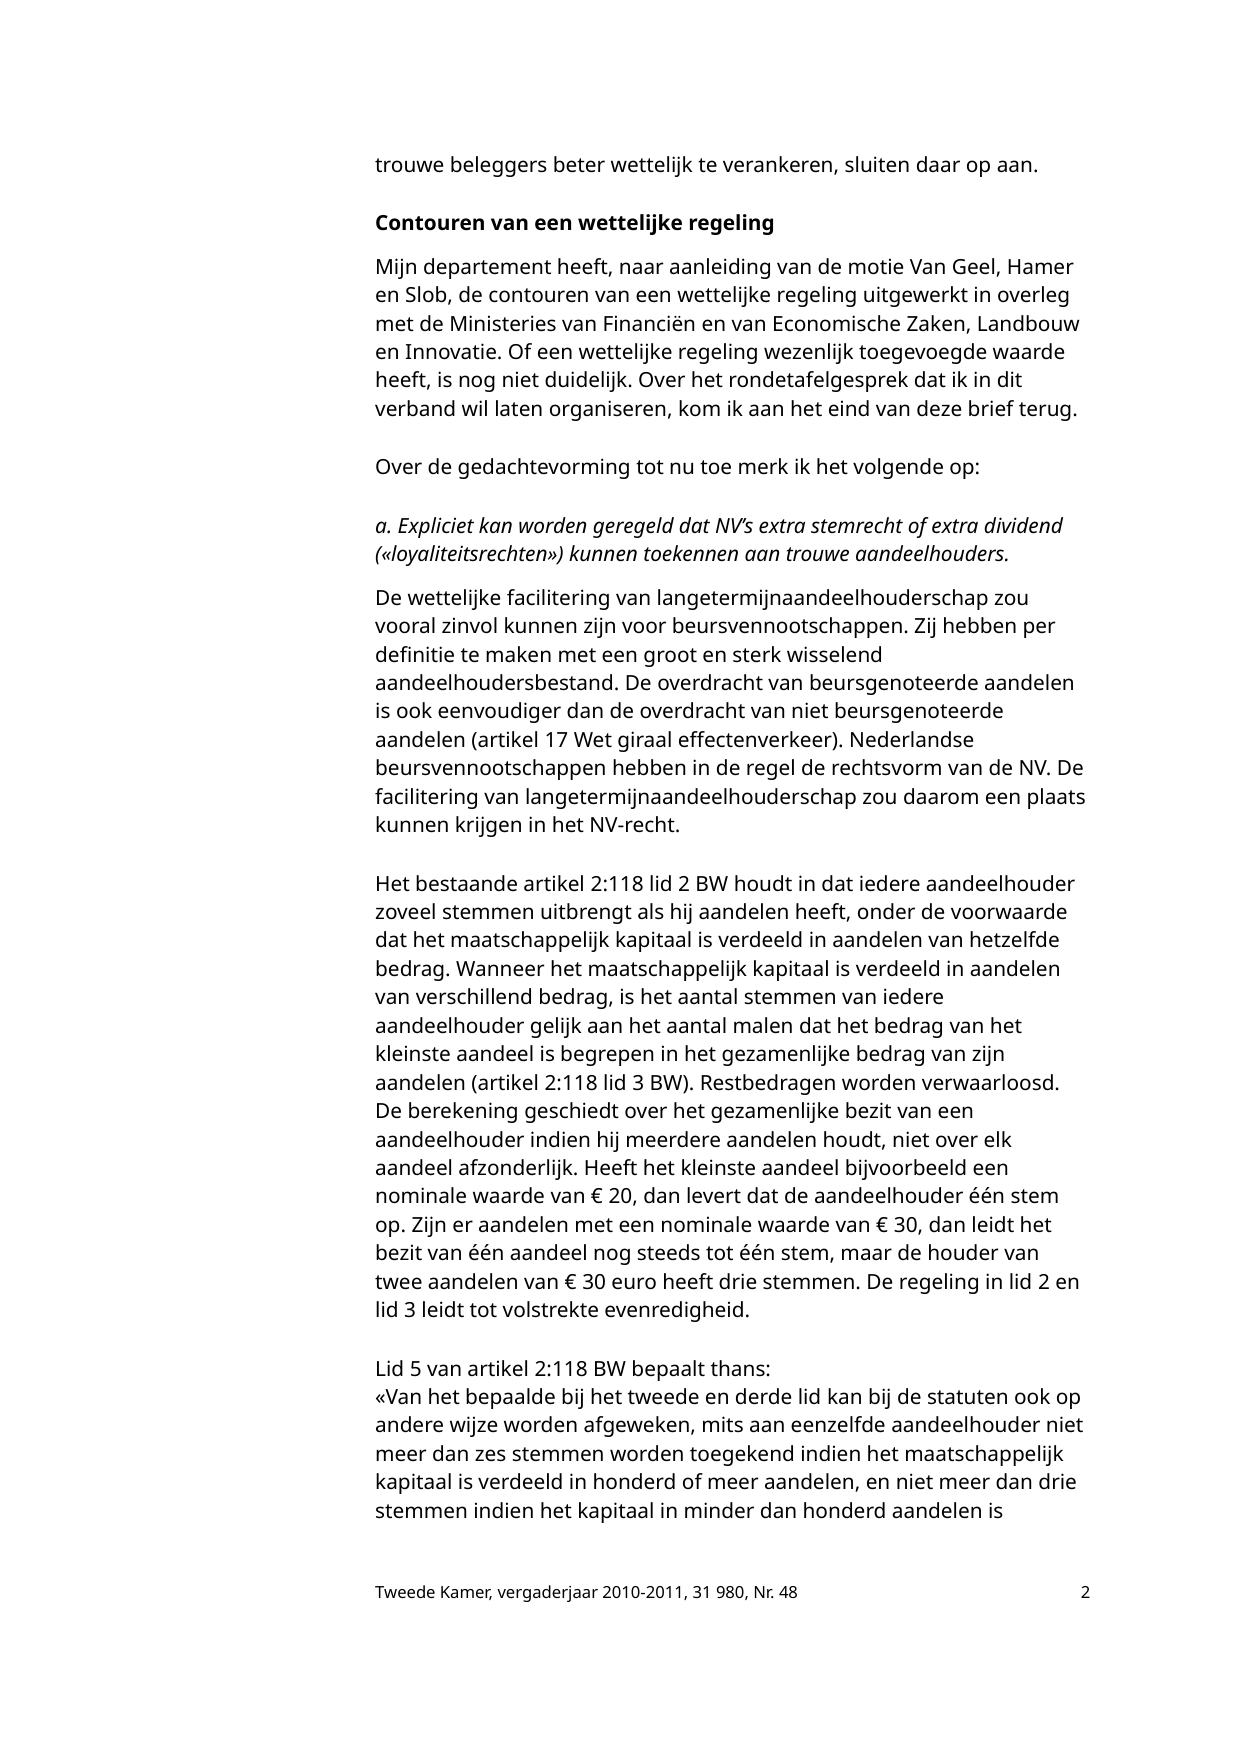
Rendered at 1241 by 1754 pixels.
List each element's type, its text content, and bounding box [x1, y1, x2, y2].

text «Van het bepaalde bij het tweede en derde lid kan bij de statuten ook op andere wijze worden afgeweken, mits aan eenzelfde aandeelhouder niet meer dan zes stemmen worden toegekend indien het maatschappelijk kapitaal is verdeeld in honderd of meer aandelen, en niet meer dan drie stemmen indien het kapitaal in minder dan honderd aandelen is [375, 1382, 1090, 1524]
text Over de gedachtevorming tot nu toe merk ik het volgende op: [375, 452, 1090, 481]
text Mijn departement heeft, naar aanleiding van de motie Van Geel, Hamer en Slob, de contouren van een wettelijke regeling uitgewerkt in overleg met de Ministeries van Financiën en van Economische Zaken, Landbouw en Innovatie. Of een wettelijke regeling wezenlijk toegevoegde waarde heeft, is nog niet duidelijk. Over het rondetafelgesprek dat ik in dit verband wil laten organiseren, kom ik aan het eind van deze brief terug. [375, 252, 1090, 422]
text a. Expliciet kan worden geregeld dat NV’s extra stemrecht of extra dividend («loyaliteitsrechten») kunnen toekennen aan trouwe aandeelhouders. [375, 511, 1090, 568]
text trouwe beleggers beter wettelijk te verankeren, sluiten daar op aan. [375, 150, 1090, 178]
text Lid 5 van artikel 2:118 BW bepaalt thans: [375, 1354, 1090, 1382]
text Contouren van een wettelijke regeling [375, 208, 1090, 237]
text Het bestaande artikel 2:118 lid 2 BW houdt in dat iedere aandeelhouder zoveel stemmen uitbrengt als hij aandelen heeft, onder de voorwaarde dat het maatschappelijk kapitaal is verdeeld in aandelen van hetzelfde bedrag. Wanneer het maatschappelijk kapitaal is verdeeld in aandelen van verschillend bedrag, is het aantal stemmen van iedere aandeelhouder gelijk aan het aantal malen dat het bedrag van het kleinste aandeel is begrepen in het gezamenlijke bedrag van zijn aandelen (artikel 2:118 lid 3 BW). Restbedragen worden verwaarloosd. De berekening geschiedt over het gezamenlijke bezit van een aandeelhouder indien hij meerdere aandelen houdt, niet over elk aandeel afzonderlijk. Heeft het kleinste aandeel bijvoorbeeld een nominale waarde van € 20, dan levert dat de aandeelhouder één stem op. Zijn er aandelen met een nominale waarde van € 30, dan leidt het bezit van één aandeel nog steeds tot één stem, maar de houder van twee aandelen van € 30 euro heeft drie stemmen. De regeling in lid 2 en lid 3 leidt tot volstrekte evenredigheid. [375, 869, 1090, 1324]
text De wettelijke facilitering van langetermijnaandeelhouderschap zou vooral zinvol kunnen zijn voor beursvennootschappen. Zij hebben per definitie te maken met een groot en sterk wisselend aandeelhoudersbestand. De overdracht van beursgenoteerde aandelen is ook eenvoudiger dan de overdracht van niet beursgenoteerde aandelen (artikel 17 Wet giraal effectenverkeer). Nederlandse beursvennootschappen hebben in de regel de rechtsvorm van de NV. De facilitering van langetermijnaandeelhouderschap zou daarom een plaats kunnen krijgen in het NV-recht. [375, 583, 1090, 839]
